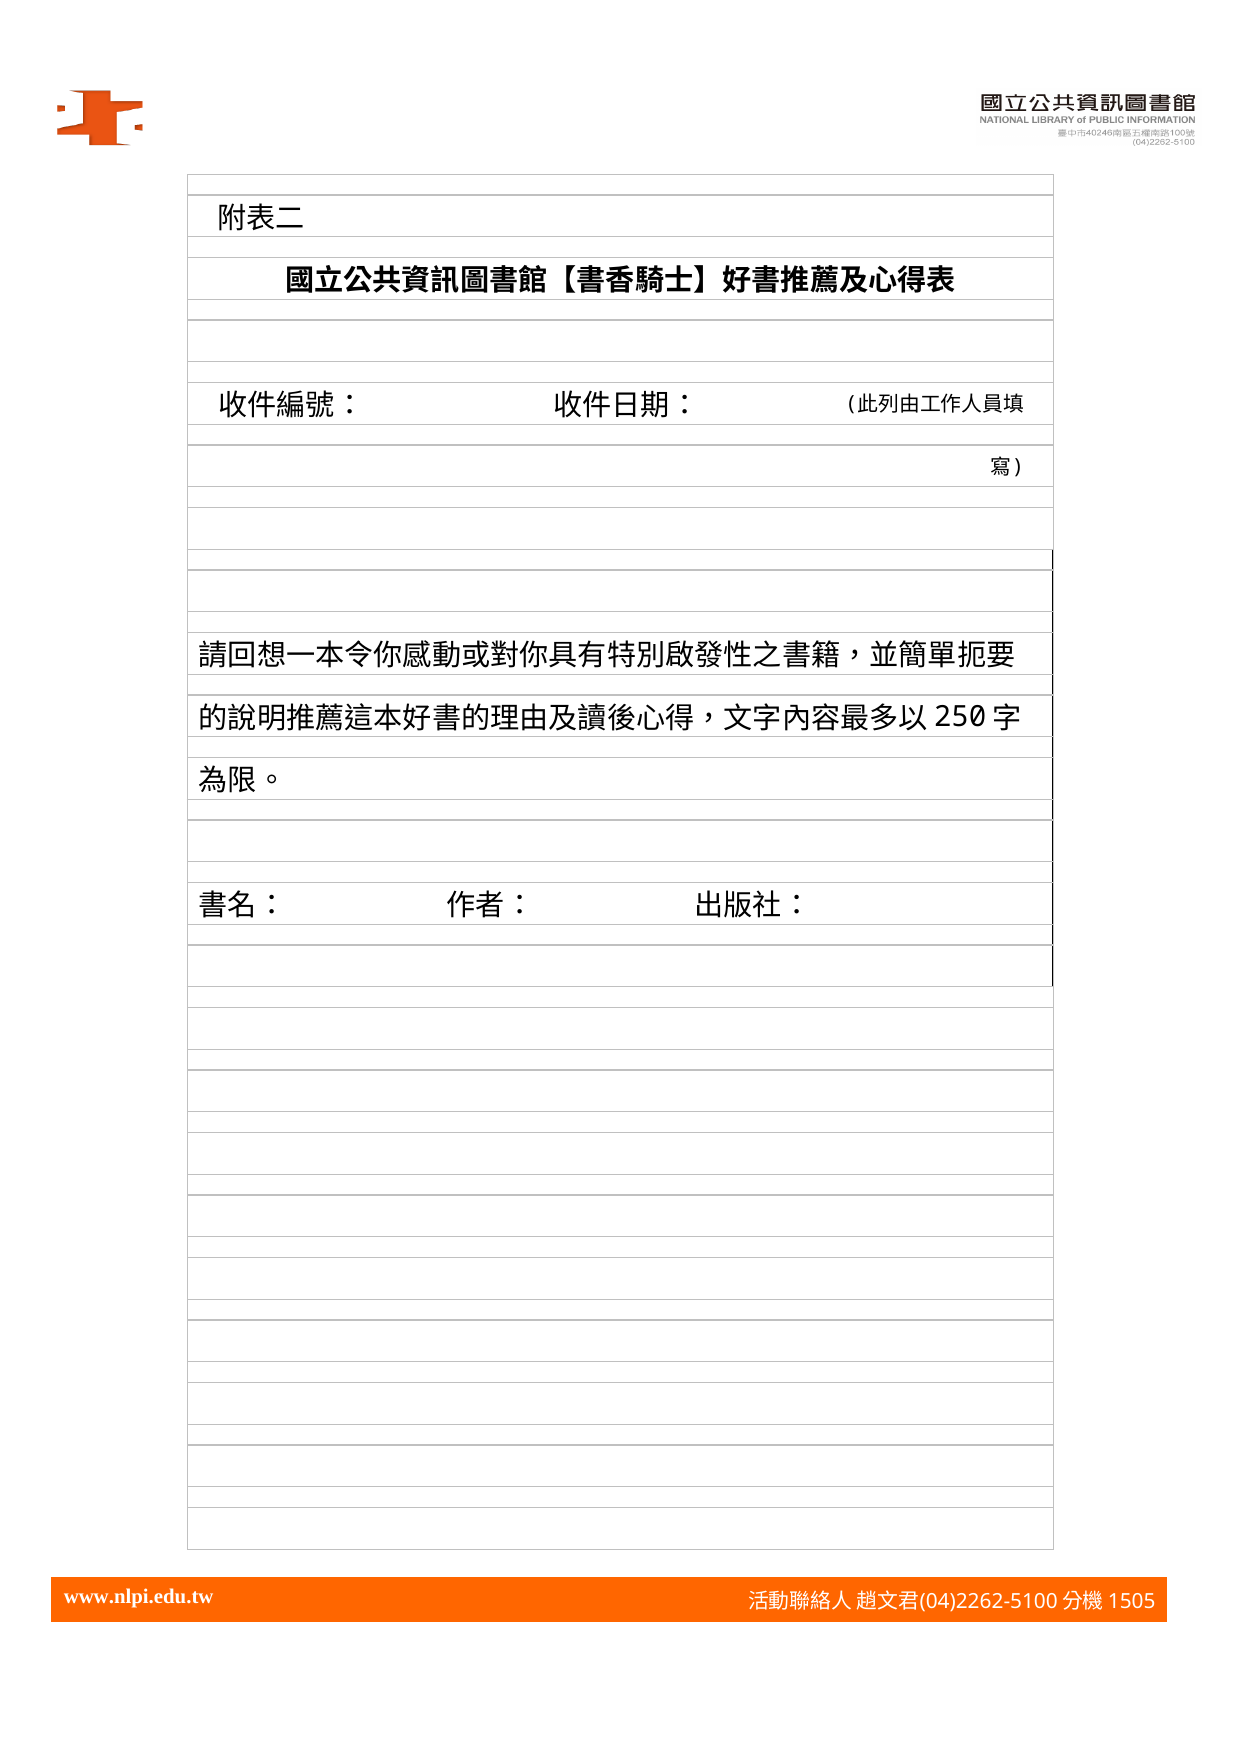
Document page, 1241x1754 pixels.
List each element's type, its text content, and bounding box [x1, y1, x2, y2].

text 附表二 [188, 196, 1053, 236]
text 寫) [188, 446, 1024, 486]
table_cell [188, 800, 1052, 819]
text [112, 174, 187, 236]
table_header 為限。 [188, 758, 1052, 799]
table_header [188, 675, 1052, 694]
text [188, 175, 1053, 194]
picture [975, 88, 1202, 146]
table_cell [188, 946, 1052, 986]
table_cell [188, 862, 1052, 882]
text 收件編號： 收件日期： (此列由工作人員填 [188, 383, 1024, 424]
picture [53, 88, 147, 146]
table_cell [188, 821, 1052, 861]
table_header [188, 550, 1052, 569]
text 國立公共資訊圖書館【書香騎士】好書推薦及心得表 [188, 258, 1053, 299]
table_header [188, 737, 1052, 757]
text [188, 237, 1053, 257]
text [188, 362, 1024, 382]
table_cell 書名： 作者： 出版社： [188, 883, 1052, 924]
table_header [188, 612, 1052, 632]
table_header [188, 571, 1052, 611]
table_header 的說明推薦這本好書的理由及讀後心得，文字內容最多以250字 [188, 696, 1052, 736]
text [188, 425, 1024, 444]
table_header 請回想一本令你感動或對你具有特別啟發性之書籍，並簡單扼要 [188, 633, 1052, 674]
table_cell [188, 925, 1052, 944]
